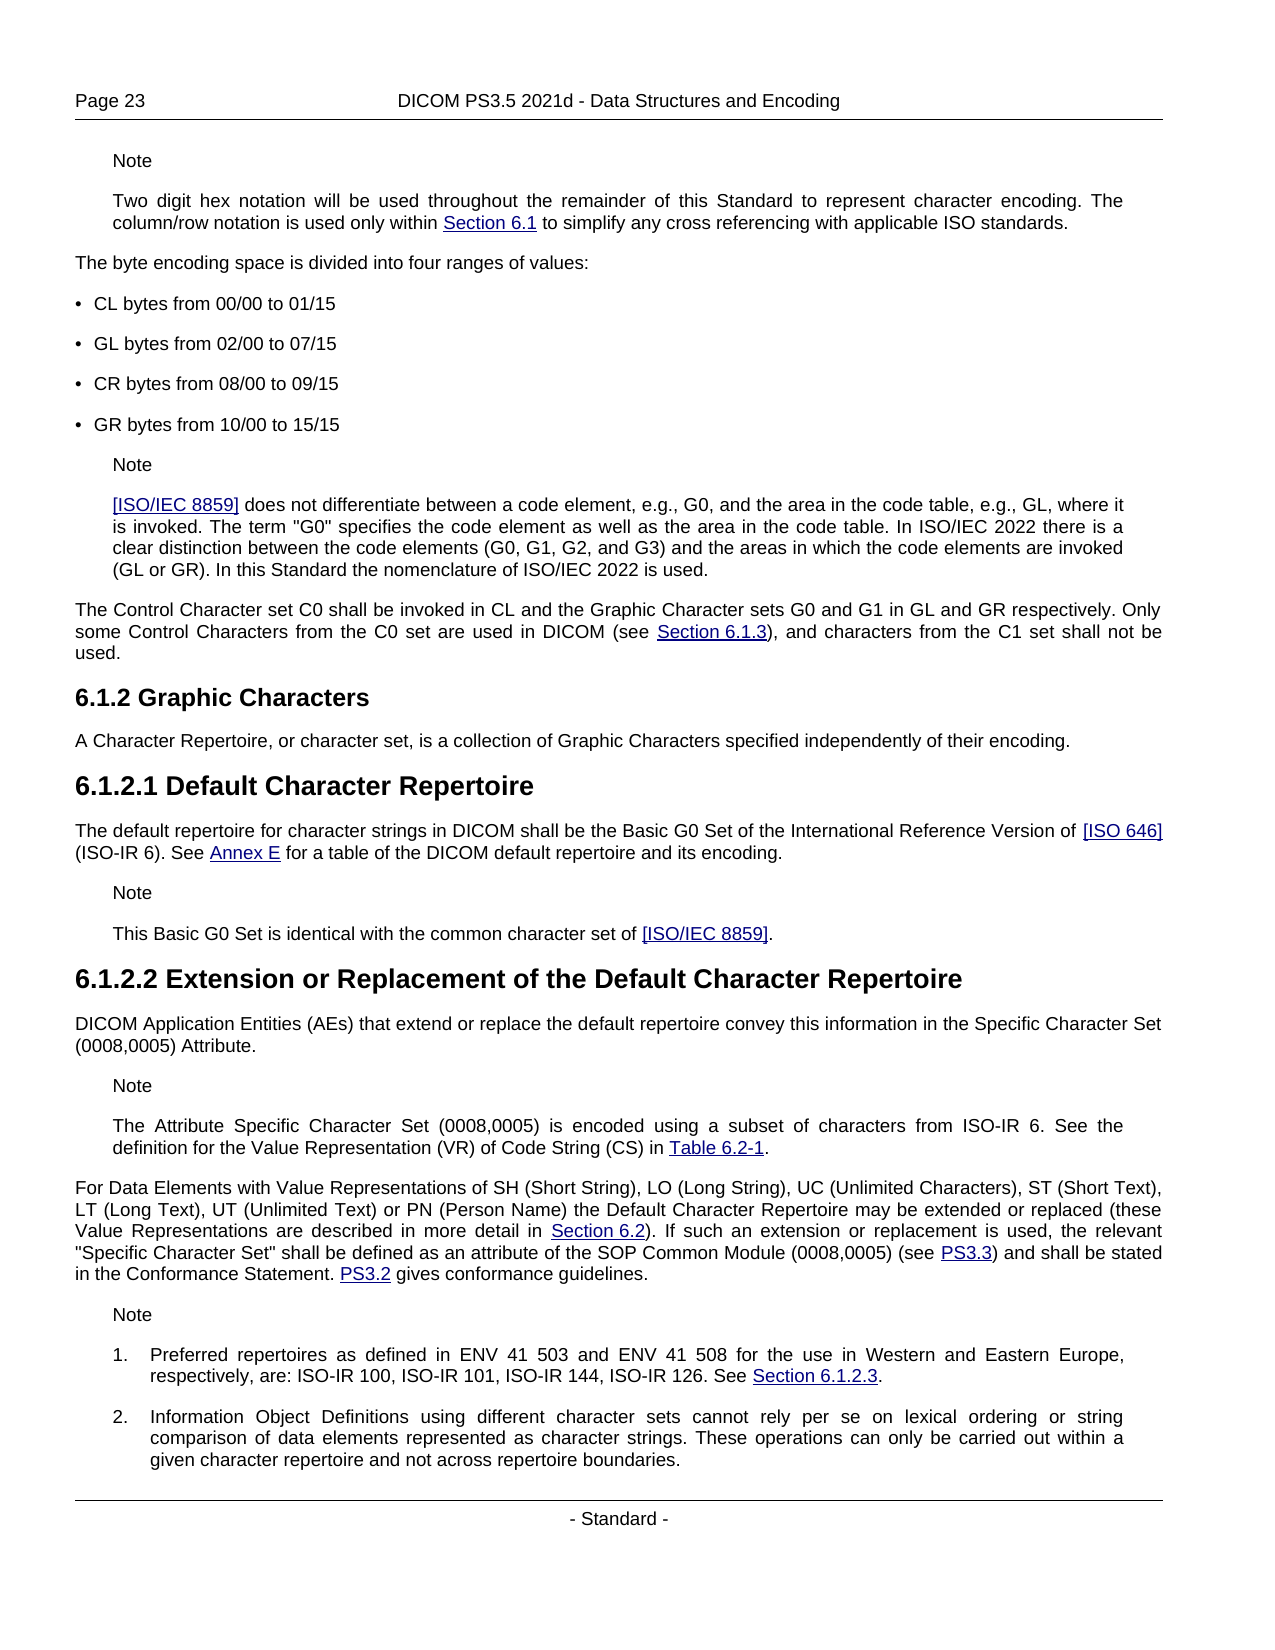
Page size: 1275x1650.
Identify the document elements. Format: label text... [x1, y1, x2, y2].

text The byte encoding space is divided into four ranges of values: [75, 252, 1162, 274]
text For Data Elements with Value Representations of SH (Short String), LO (Long String), UC (Unlimited Characters), ST (Short Text), LT (Long Text), UT (Unlimited Text) or PN (Person Name) the Default Character Repertoire may be extended or replaced (these Value Representations are described in more detail in Section 6.2). If such an extension or replacement is used, the relevant "Specific Character Set" shall be defined as an attribute of the SOP Common Module (0008,0005) (see PS3.3) and shall be stated in the Conformance Statement. PS3.2 gives conformance guidelines. [75, 1177, 1162, 1285]
text Note [112, 150, 1125, 172]
text Note [112, 1075, 1125, 1096]
text • CR bytes from 08/00 to 09/15 [75, 373, 1162, 395]
text • GL bytes from 02/00 to 07/15 [75, 333, 1162, 354]
text The Attribute Specific Character Set (0008,0005) is encoded using a subset of characters from ISO-IR 6. See the definition for the Value Representation (VR) of Code String (CS) in Table 6.2-1. [112, 1115, 1125, 1158]
text 6.1.2.2 Extension or Replacement of the Default Character Repertoire [75, 963, 1162, 994]
text The default repertoire for character strings in DICOM shall be the Basic G0 Set of the International Reference Version of [ISO 646] (ISO-IR 6). See Annex E for a table of the DICOM default repertoire and its encoding. [75, 820, 1162, 863]
text 6.1.2 Graphic Characters [75, 682, 1162, 711]
text Note [112, 882, 1125, 904]
text 6.1.2.1 Default Character Repertoire [75, 770, 1162, 802]
text Note [112, 454, 1125, 475]
text A Character Repertoire, or character set, is a collection of Graphic Characters specified independently of their encoding. [75, 730, 1162, 752]
text • GR bytes from 10/00 to 15/15 [75, 413, 1162, 435]
text 2. Information Object Definitions using different character sets cannot rely per se on lexical ordering or string comparison of data elements represented as character strings. These operations can only be carried out within a given character repertoire and not across repertoire boundaries. [112, 1406, 1125, 1470]
text This Basic G0 Set is identical with the common character set of [ISO/IEC 8859]. [112, 922, 1125, 944]
text Two digit hex notation will be used throughout the remainder of this Standard to represent character encoding. The column/row notation is used only within Section 6.1 to simplify any cross referencing with applicable ISO standards. [112, 190, 1125, 233]
text [ISO/IEC 8859] does not differentiate between a code element, e.g., G0, and the area in the code table, e.g., GL, where it is invoked. The term "G0" specifies the code element as well as the area in the code table. In ISO/IEC 2022 there is a clear distinction between the code elements (G0, G1, G2, and G3) and the areas in which the code elements are invoked (GL or GR). In this Standard the nomenclature of ISO/IEC 2022 is used. [112, 494, 1125, 580]
text • CL bytes from 00/00 to 01/15 [75, 292, 1162, 314]
text Note [112, 1303, 1125, 1325]
text 1. Preferred repertoires as defined in ENV 41 503 and ENV 41 508 for the use in Western and Eastern Europe, respectively, are: ISO-IR 100, ISO-IR 101, ISO-IR 144, ISO-IR 126. See Section 6.1.2.3. [112, 1344, 1125, 1387]
text DICOM Application Entities (AEs) that extend or replace the default repertoire convey this information in the Specific Character Set (0008,0005) Attribute. [75, 1013, 1162, 1056]
text The Control Character set C0 shall be invoked in CL and the Graphic Character sets G0 and G1 in GL and GR respectively. Only some Control Characters from the C0 set are used in DICOM (see Section 6.1.3), and characters from the C1 set shall not be used. [75, 599, 1162, 664]
